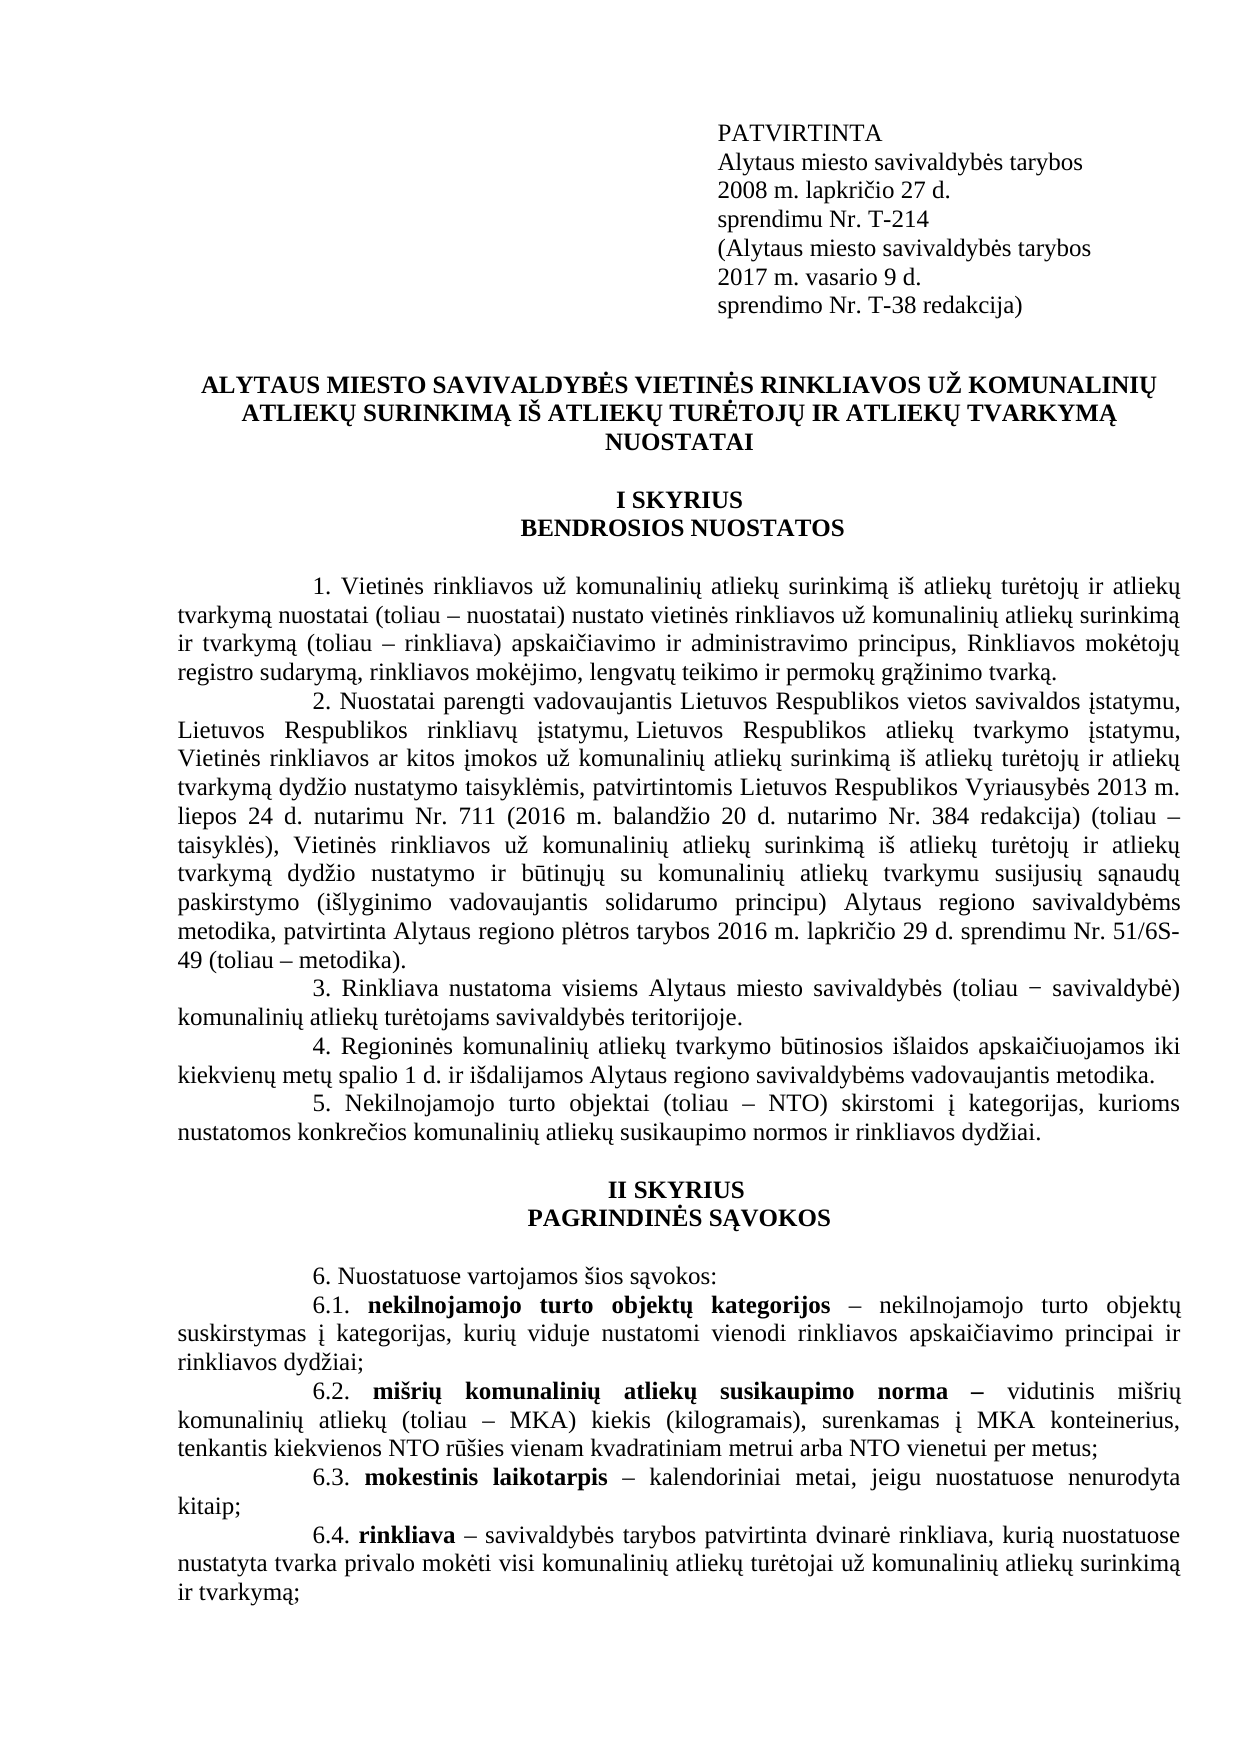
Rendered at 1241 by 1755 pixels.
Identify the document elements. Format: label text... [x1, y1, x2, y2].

text 6. Nuostatuose vartojamos šios sąvokos: [177, 1261, 1181, 1290]
text 6.3. mokestinis laikotarpis – kalendoriniai metai, jeigu nuostatuose nenurodyta kitaip; [177, 1462, 1181, 1520]
text 6.4. rinkliava – savivaldybės tarybos patvirtinta dvinarė rinkliava, kurią nuostatuose nustatyta tvarka privalo mokėti visi komunalinių atliekų turėtojai už komunalinių atliekų surinkimą ir tvarkymą; [177, 1520, 1181, 1606]
text 5. Nekilnojamojo turto objektai (toliau – NTO) skirstomi į kategorijas, kurioms nustatomos konkrečios komunalinių atliekų susikaupimo normos ir rinkliavos dydžiai. [177, 1088, 1181, 1146]
text sprendimu Nr. T-214 [582, 204, 1181, 233]
text I SKYRIUS [177, 485, 1181, 513]
text 2017 m. vasario 9 d. [582, 262, 1181, 291]
text (Alytaus miesto savivaldybės tarybos [582, 233, 1181, 262]
text 1. Vietinės rinkliavos už komunalinių atliekų surinkimą iš atliekų turėtojų ir atliekų tvarkymą nuostatai (toliau – nuostatai) nustato vietinės rinkliavos už komunalinių atliekų surinkimą ir tvarkymą (toliau – rinkliava) apskaičiavimo ir administravimo principus, Rinkliavos mokėtojų registro sudarymą, rinkliavos mokėjimo, lengvatų teikimo ir permokų grąžinimo tvarką. [177, 571, 1181, 686]
text PATVIRTINTA [582, 118, 1181, 147]
text 2. Nuostatai parengti vadovaujantis Lietuvos Respublikos vietos savivaldos įstatymu, Lietuvos Respublikos rinkliavų įstatymu, Lietuvos Respublikos atliekų tvarkymo įstatymu, Vietinės rinkliavos ar kitos įmokos už komunalinių atliekų surinkimą iš atliekų turėtojų ir atliekų tvarkymą dydžio nustatymo taisyklėmis, patvirtintomis Lietuvos Respublikos Vyriausybės 2013 m. liepos 24 d. nutarimu Nr. 711 (2016 m. balandžio 20 d. nutarimo Nr. 384 redakcija) (toliau – taisyklės), Vietinės rinkliavos už komunalinių atliekų surinkimą iš atliekų turėtojų ir atliekų tvarkymą dydžio nustatymo ir būtinųjų su komunalinių atliekų tvarkymu susijusių sąnaudų paskirstymo (išlyginimo vadovaujantis solidarumo principu) Alytaus regiono savivaldybėms metodika, patvirtinta Alytaus regiono plėtros tarybos 2016 m. lapkričio 29 d. sprendimu Nr. 51/6S-49 (toliau – metodika). [177, 686, 1181, 973]
text sprendimo Nr. T-38 redakcija) [582, 291, 1181, 319]
text II SKYRIUS [177, 1175, 1181, 1203]
text Alytaus miesto savivaldybės tarybos [582, 147, 1181, 176]
text PAGRINDINĖS SĄVOKOS [177, 1203, 1181, 1232]
text 3. Rinkliava nustatoma visiems Alytaus miesto savivaldybės (toliau − savivaldybė) komunalinių atliekų turėtojams savivaldybės teritorijoje. [177, 973, 1181, 1031]
text 2008 m. lapkričio 27 d. [582, 176, 1181, 204]
text 4. Regioninės komunalinių atliekų tvarkymo būtinosios išlaidos apskaičiuojamos iki kiekvienų metų spalio 1 d. ir išdalijamos Alytaus regiono savivaldybėms vadovaujantis metodika. [177, 1031, 1181, 1088]
text ALYTAUS MIESTO SAVIVALDYBĖS VIETINĖS RINKLIAVOS UŽ KOMUNALINIŲ ATLIEKŲ SURINKIMĄ IŠ ATLIEKŲ TURĖTOJŲ IR ATLIEKŲ TVARKYMĄ NUOSTATAI [177, 370, 1181, 456]
text 6.1. nekilnojamojo turto objektų kategorijos – nekilnojamojo turto objektų suskirstymas į kategorijas, kurių viduje nustatomi vienodi rinkliavos apskaičiavimo principai ir rinkliavos dydžiai; [177, 1290, 1181, 1376]
text BENDROSIOS NUOSTATOS [177, 513, 1181, 542]
text 6.2. mišrių komunalinių atliekų susikaupimo norma – vidutinis mišrių komunalinių atliekų (toliau – MKA) kiekis (kilogramais), surenkamas į MKA konteinerius, tenkantis kiekvienos NTO rūšies vienam kvadratiniam metrui arba NTO vienetui per metus; [177, 1376, 1181, 1462]
